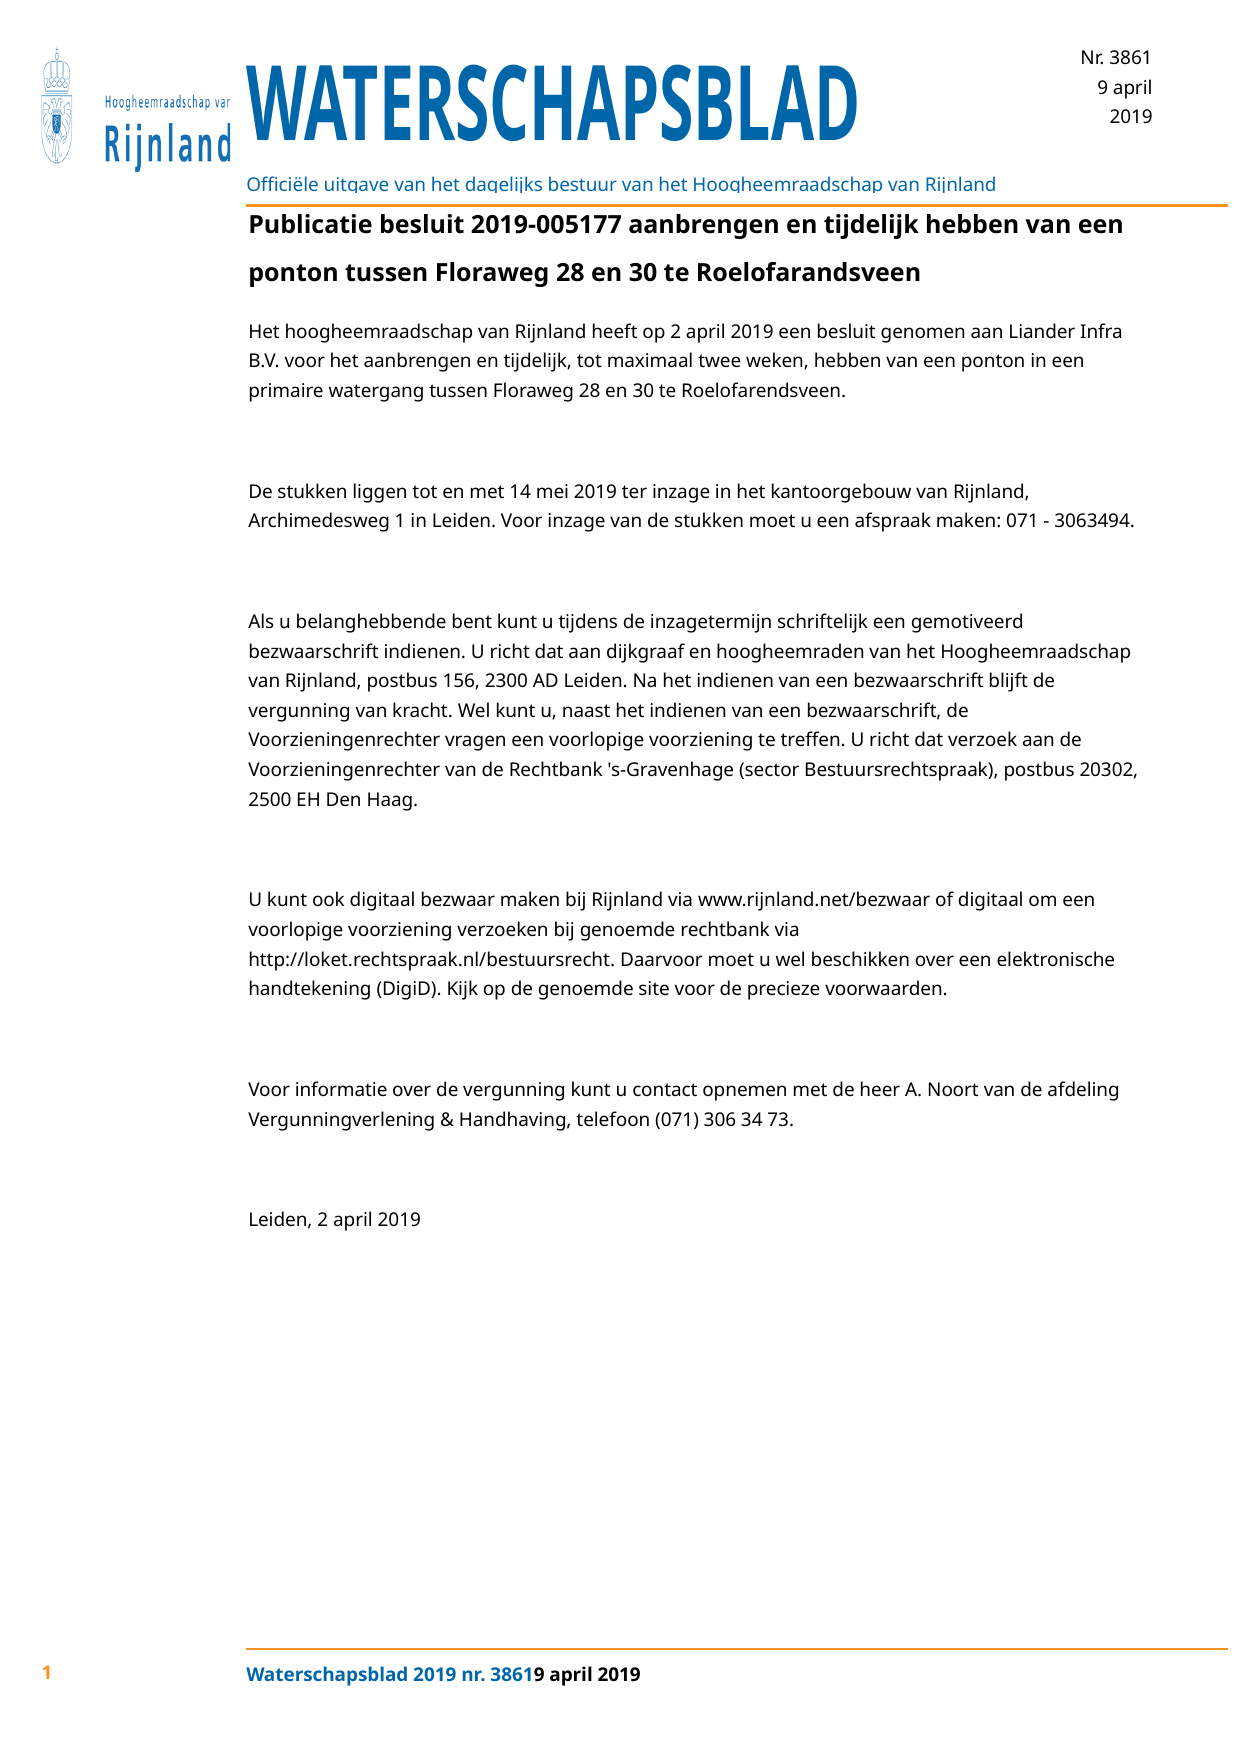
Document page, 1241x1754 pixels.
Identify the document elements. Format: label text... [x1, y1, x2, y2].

text Als u belanghebbende bent kunt u tijdens de inzagetermijn schriftelijk een gemotiveerd bezwaarschrift indienen. U richt dat aan dijkgraaf en hoogheemraden van het Hoogheemraadschap van Rijnland, postbus 156, 2300 AD Leiden. Na het indienen van een bezwaarschrift blijft de vergunning van kracht. Wel kunt u, naast het indienen van een bezwaarschrift, de Voorzieningenrechter vragen een voorlopige voorziening te treffen. U richt dat verzoek aan de Voorzieningenrechter van de Rechtbank 's-Gravenhage (sector Bestuursrechtspraak), postbus 20302, 2500 EH Den Haag. [248, 608, 1152, 812]
text Voor informatie over de vergunning kunt u contact opnemen met de heer A. Noort van de afdeling Vergunningverlening & Handhaving, telefoon (071) 306 34 73. [248, 1076, 1152, 1132]
text De stukken liggen tot en met 14 mei 2019 ter inzage in het kantoorgebouw van Rijnland, Archimedesweg 1 in Leiden. Voor inzage van de stukken moet u een afspraak maken: 071 - 3063494. [248, 478, 1152, 533]
picture [41, 47, 231, 172]
text Het hoogheemraadschap van Rijnland heeft op 2 april 2019 een besluit genomen aan Liander Infra B.V. voor het aanbrengen en tijdelijk, tot maximaal twee weken, hebben van een ponton in een primaire watergang tussen Floraweg 28 en 30 te Roelofarendsveen. [248, 318, 1152, 403]
text Leiden, 2 april 2019 [248, 1207, 1152, 1232]
text Publicatie besluit 2019-005177 aanbrengen en tijdelijk hebben van een ponton tussen Floraweg 28 en 30 te Roelofarandsveen [248, 207, 1152, 288]
text U kunt ook digitaal bezwaar maken bij Rijnland via www.rijnland.net/bezwaar of digitaal om een voorlopige voorziening verzoeken bij genoemde rechtbank via http://loket.rechtspraak.nl/bestuursrecht. Daarvoor moet u wel beschikken over een elektronische handtekening (DigiD). Kijk op de genoemde site voor de precieze voorwaarden. [248, 887, 1152, 1001]
